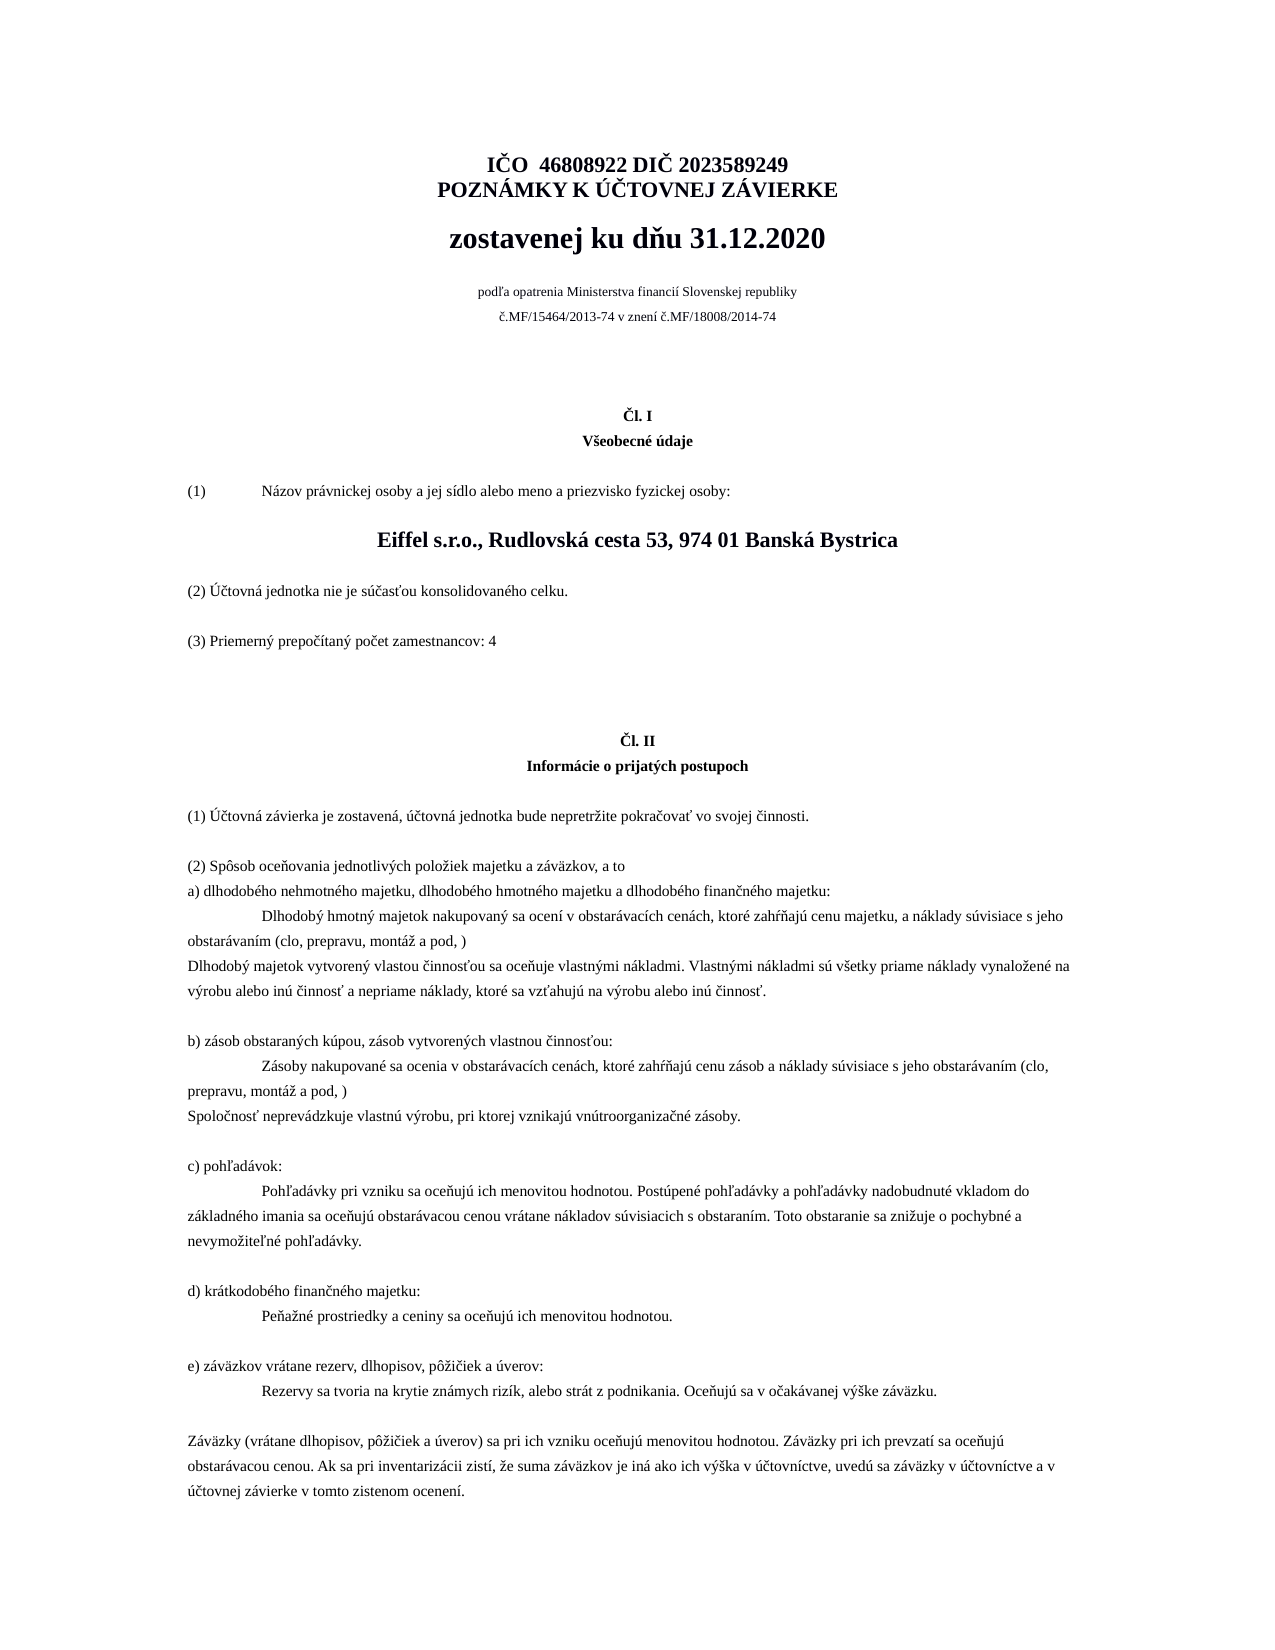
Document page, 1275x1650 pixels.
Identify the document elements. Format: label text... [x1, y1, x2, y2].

text Informácie o prijatých postupoch [187, 750, 1087, 775]
text Dlhodobý majetok vytvorený vlastou činnosťou sa oceňuje vlastnými nákladmi. Vlastnými nákladmi sú všetky priame náklady vynaložené na výrobu alebo inú činnosť a nepriame náklady, ktoré sa vzťahujú na výrobu alebo inú činnosť. [187, 950, 1087, 1000]
text (3) Priemerný prepočítaný počet zamestnancov: 4 [187, 625, 1087, 650]
text e) záväzkov vrátane rezerv, dlhopisov, pôžičiek a úverov: [187, 1350, 1087, 1375]
text a) dlhodobého nehmotného majetku, dlhodobého hmotného majetku a dlhodobého finančného majetku: [187, 875, 1087, 900]
text Zásoby nakupované sa ocenia v obstarávacích cenách, ktoré zahŕňajú cenu zásob a náklady súvisiace s jeho obstarávaním (clo, prepravu, montáž a pod, ) [187, 1050, 1087, 1100]
text (2) Spôsob oceňovania jednotlivých položiek majetku a záväzkov, a to [187, 850, 1087, 875]
text Pohľadávky pri vzniku sa oceňujú ich menovitou hodnotou. Postúpené pohľadávky a pohľadávky nadobudnuté vkladom do základného imania sa oceňujú obstarávacou cenou vrátane nákladov súvisiacich s obstaraním. Toto obstaranie sa znižuje o pochybné a nevymožiteľné pohľadávky. [187, 1175, 1087, 1250]
text Čl. II [187, 725, 1087, 750]
text Peňažné prostriedky a ceniny sa oceňujú ich menovitou hodnotou. [187, 1300, 1087, 1325]
text POZNÁMKY K ÚČTOVNEJ ZÁVIERKE [187, 175, 1087, 200]
text Eiffel s.r.o., Rudlovská cesta 53, 974 01 Banská Bystrica [187, 525, 1087, 550]
list Názov právnickej osoby a jej sídlo alebo meno a priezvisko fyzickej osoby: [187, 475, 1087, 500]
text Čl. I [187, 400, 1087, 425]
text Záväzky (vrátane dlhopisov, pôžičiek a úverov) sa pri ich vzniku oceňujú menovitou hodnotou. Záväzky pri ich prevzatí sa oceňujú obstarávacou cenou. Ak sa pri inventarizácii zistí, že suma záväzkov je iná ako ich výška v účtovníctve, uvedú sa záväzky v účtovníctve a v účtovnej závierke v tomto zistenom ocenení. [187, 1425, 1087, 1500]
text IČO 46808922 DIČ 2023589249 [187, 150, 1087, 175]
text b) zásob obstaraných kúpou, zásob vytvorených vlastnou činnosťou: [187, 1025, 1087, 1050]
text Dlhodobý hmotný majetok nakupovaný sa ocení v obstarávacích cenách, ktoré zahŕňajú cenu majetku, a náklady súvisiace s jeho obstarávaním (clo, prepravu, montáž a pod, ) [187, 900, 1087, 950]
text Všeobecné údaje [187, 425, 1087, 450]
text č.MF/15464/2013-74 v znení č.MF/18008/2014-74 [187, 300, 1087, 325]
text c) pohľadávok: [187, 1150, 1087, 1175]
text Rezervy sa tvoria na krytie známych rizík, alebo strát z podnikania. Oceňujú sa v očakávanej výške záväzku. [187, 1375, 1087, 1400]
text (2) Účtovná jednotka nie je súčasťou konsolidovaného celku. [187, 575, 1087, 600]
text zostavenej ku dňu 31.12.2020 [187, 225, 1087, 250]
text (1) Účtovná závierka je zostavená, účtovná jednotka bude nepretržite pokračovať vo svojej činnosti. [187, 800, 1087, 825]
text d) krátkodobého finančného majetku: [187, 1275, 1087, 1300]
text podľa opatrenia Ministerstva financií Slovenskej republiky [187, 275, 1087, 300]
text Spoločnosť neprevádzkuje vlastnú výrobu, pri ktorej vznikajú vnútroorganizačné zásoby. [187, 1100, 1087, 1125]
